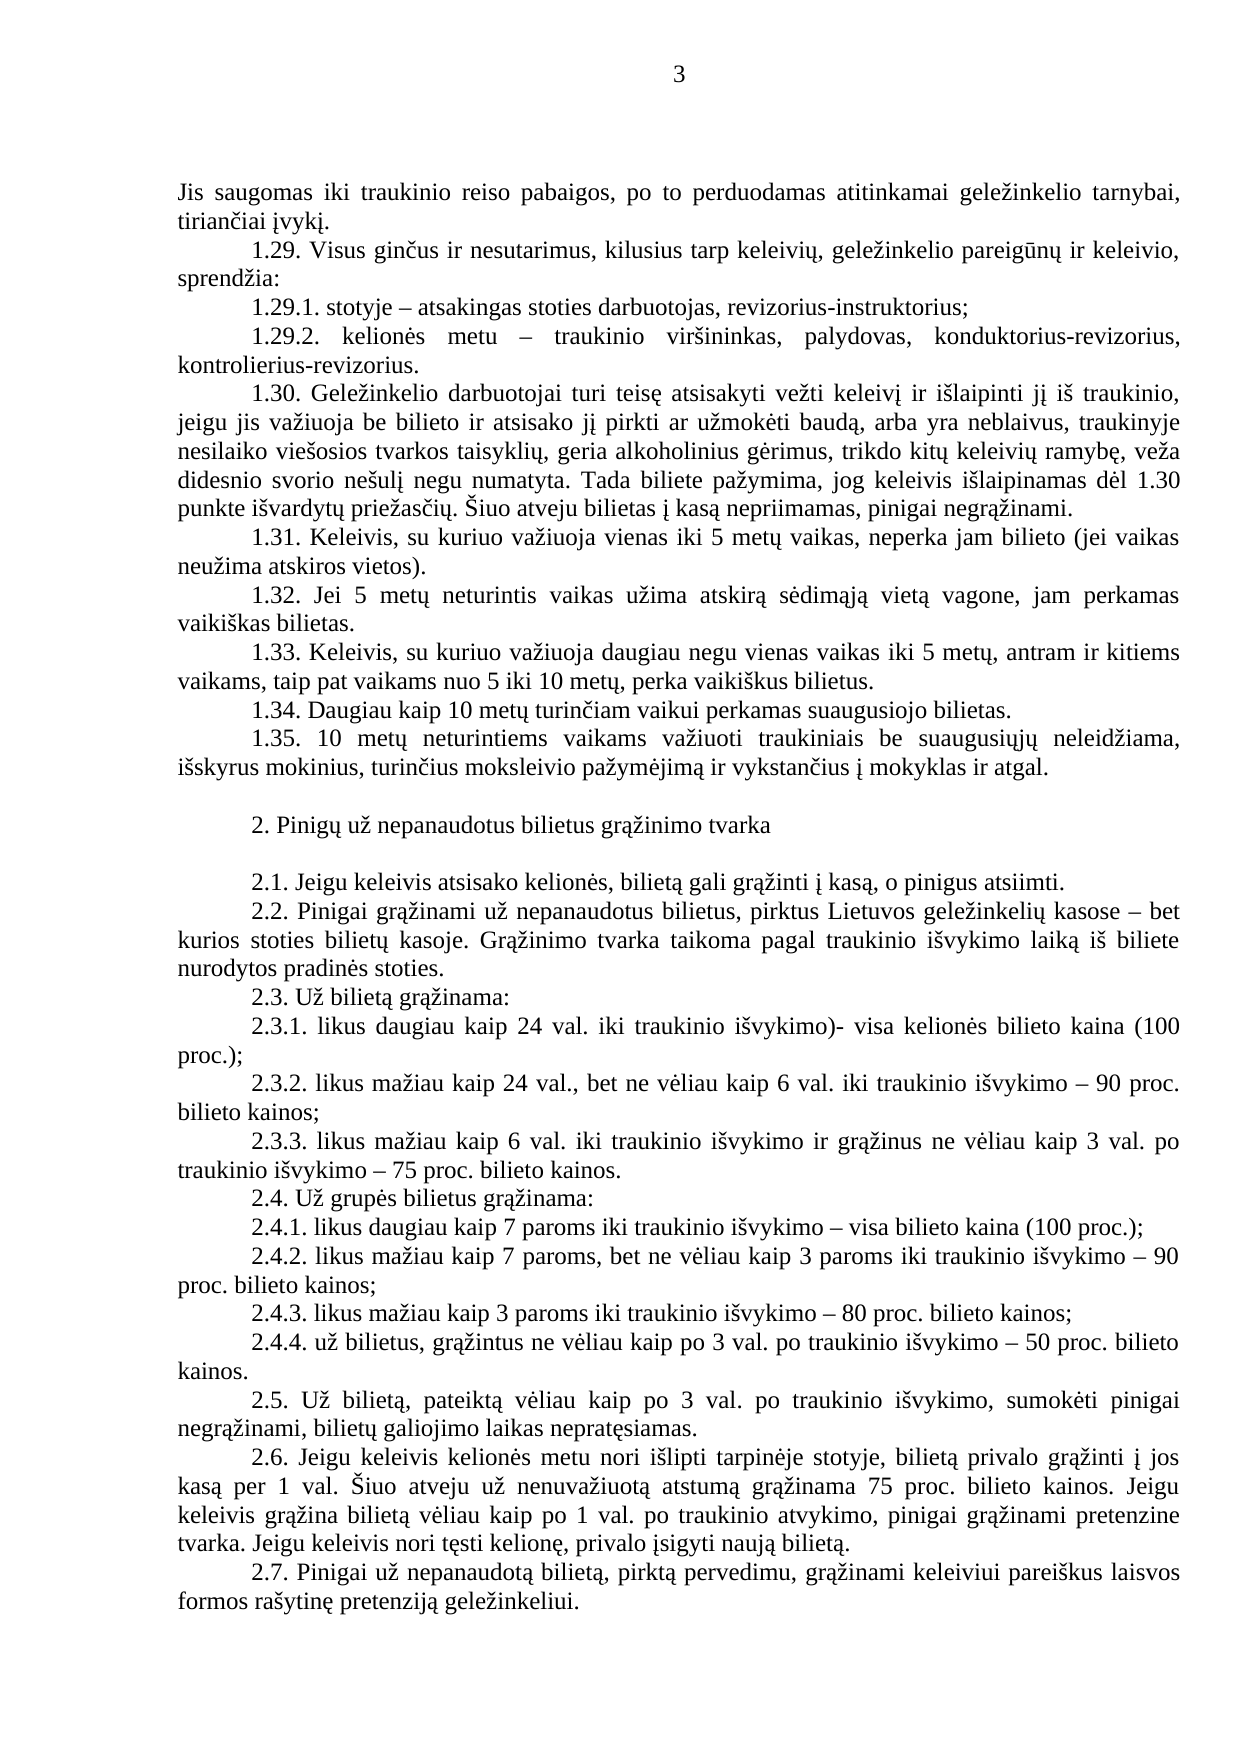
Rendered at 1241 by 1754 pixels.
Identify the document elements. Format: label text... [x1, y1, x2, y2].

text 1.33. Keleivis, su kuriuo važiuoja daugiau negu vienas vaikas iki 5 metų, antram ir kitiems vaikams, taip pat vaikams nuo 5 iki 10 metų, perka vaikiškus bilietus. [177, 637, 1181, 695]
text 1.31. Keleivis, su kuriuo važiuoja vienas iki 5 metų vaikas, neperka jam bilieto (jei vaikas neužima atskiros vietos). [177, 522, 1181, 580]
text 1.34. Daugiau kaip 10 metų turinčiam vaikui perkamas suaugusiojo bilietas. [177, 695, 1181, 723]
text 1.29.2. kelionės metu – traukinio viršininkas, palydovas, konduktorius-revizorius, kontrolierius-revizorius. [177, 321, 1181, 378]
text 2.1. Jeigu keleivis atsisako kelionės, bilietą gali grąžinti į kasą, o pinigus atsiimti. [177, 867, 1181, 896]
text 2.3. Už bilietą grąžinama: [177, 982, 1181, 1011]
text 2.4. Už grupės bilietus grąžinama: [177, 1183, 1181, 1212]
text 1.29. Visus ginčus ir nesutarimus, kilusius tarp keleivių, geležinkelio pareigūnų ir keleivio, sprendžia: [177, 235, 1181, 292]
text Jis saugomas iki traukinio reiso pabaigos, po to perduodamas atitinkamai geležinkelio tarnybai, tiriančiai įvykį. [177, 177, 1181, 235]
text 2.4.3. likus mažiau kaip 3 paroms iki traukinio išvykimo – 80 proc. bilieto kainos; [177, 1298, 1181, 1327]
text 1.32. Jei 5 metų neturintis vaikas užima atskirą sėdimąją vietą vagone, jam perkamas vaikiškas bilietas. [177, 580, 1181, 637]
text 2.5. Už bilietą, pateiktą vėliau kaip po 3 val. po traukinio išvykimo, sumokėti pinigai negrąžinami, bilietų galiojimo laikas nepratęsiamas. [177, 1385, 1181, 1442]
text 1.35. 10 metų neturintiems vaikams važiuoti traukiniais be suaugusiųjų neleidžiama, išskyrus mokinius, turinčius moksleivio pažymėjimą ir vykstančius į mokyklas ir atgal. [177, 723, 1181, 781]
text 2.4.2. likus mažiau kaip 7 paroms, bet ne vėliau kaip 3 paroms iki traukinio išvykimo – 90 proc. bilieto kainos; [177, 1241, 1181, 1298]
text 2.4.4. už bilietus, grąžintus ne vėliau kaip po 3 val. po traukinio išvykimo – 50 proc. bilieto kainos. [177, 1327, 1181, 1385]
text 2.6. Jeigu keleivis kelionės metu nori išlipti tarpinėje stotyje, bilietą privalo grąžinti į jos kasą per 1 val. Šiuo atveju už nenuvažiuotą atstumą grąžinama 75 proc. bilieto kainos. Jeigu keleivis grąžina bilietą vėliau kaip po 1 val. po traukinio atvykimo, pinigai grąžinami pretenzine tvarka. Jeigu keleivis nori tęsti kelionę, privalo įsigyti naują bilietą. [177, 1442, 1181, 1557]
text 2.3.1. likus daugiau kaip 24 val. iki traukinio išvykimo)- visa kelionės bilieto kaina (100 proc.); [177, 1011, 1181, 1068]
text 1.29.1. stotyje – atsakingas stoties darbuotojas, revizorius-instruktorius; [177, 292, 1181, 321]
text 2.2. Pinigai grąžinami už nepanaudotus bilietus, pirktus Lietuvos geležinkelių kasose – bet kurios stoties bilietų kasoje. Grąžinimo tvarka taikoma pagal traukinio išvykimo laiką iš biliete nurodytos pradinės stoties. [177, 896, 1181, 982]
text 2. Pinigų už nepanaudotus bilietus grąžinimo tvarka [177, 810, 1181, 838]
text 2.4.1. likus daugiau kaip 7 paroms iki traukinio išvykimo – visa bilieto kaina (100 proc.); [177, 1212, 1181, 1241]
text 2.7. Pinigai už nepanaudotą bilietą, pirktą pervedimu, grąžinami keleiviui pareiškus laisvos formos rašytinę pretenziją geležinkeliui. [177, 1557, 1181, 1615]
text 2.3.3. likus mažiau kaip 6 val. iki traukinio išvykimo ir grąžinus ne vėliau kaip 3 val. po traukinio išvykimo – 75 proc. bilieto kainos. [177, 1126, 1181, 1183]
text 1.30. Geležinkelio darbuotojai turi teisę atsisakyti vežti keleivį ir išlaipinti jį iš traukinio, jeigu jis važiuoja be bilieto ir atsisako jį pirkti ar užmokėti baudą, arba yra neblaivus, traukinyje nesilaiko viešosios tvarkos taisyklių, geria alkoholinius gėrimus, trikdo kitų keleivių ramybę, veža didesnio svorio nešulį negu numatyta. Tada biliete pažymima, jog keleivis išlaipinamas dėl 1.30 punkte išvardytų priežasčių. Šiuo atveju bilietas į kasą nepriimamas, pinigai negrąžinami. [177, 378, 1181, 522]
text 2.3.2. likus mažiau kaip 24 val., bet ne vėliau kaip 6 val. iki traukinio išvykimo – 90 proc. bilieto kainos; [177, 1068, 1181, 1126]
